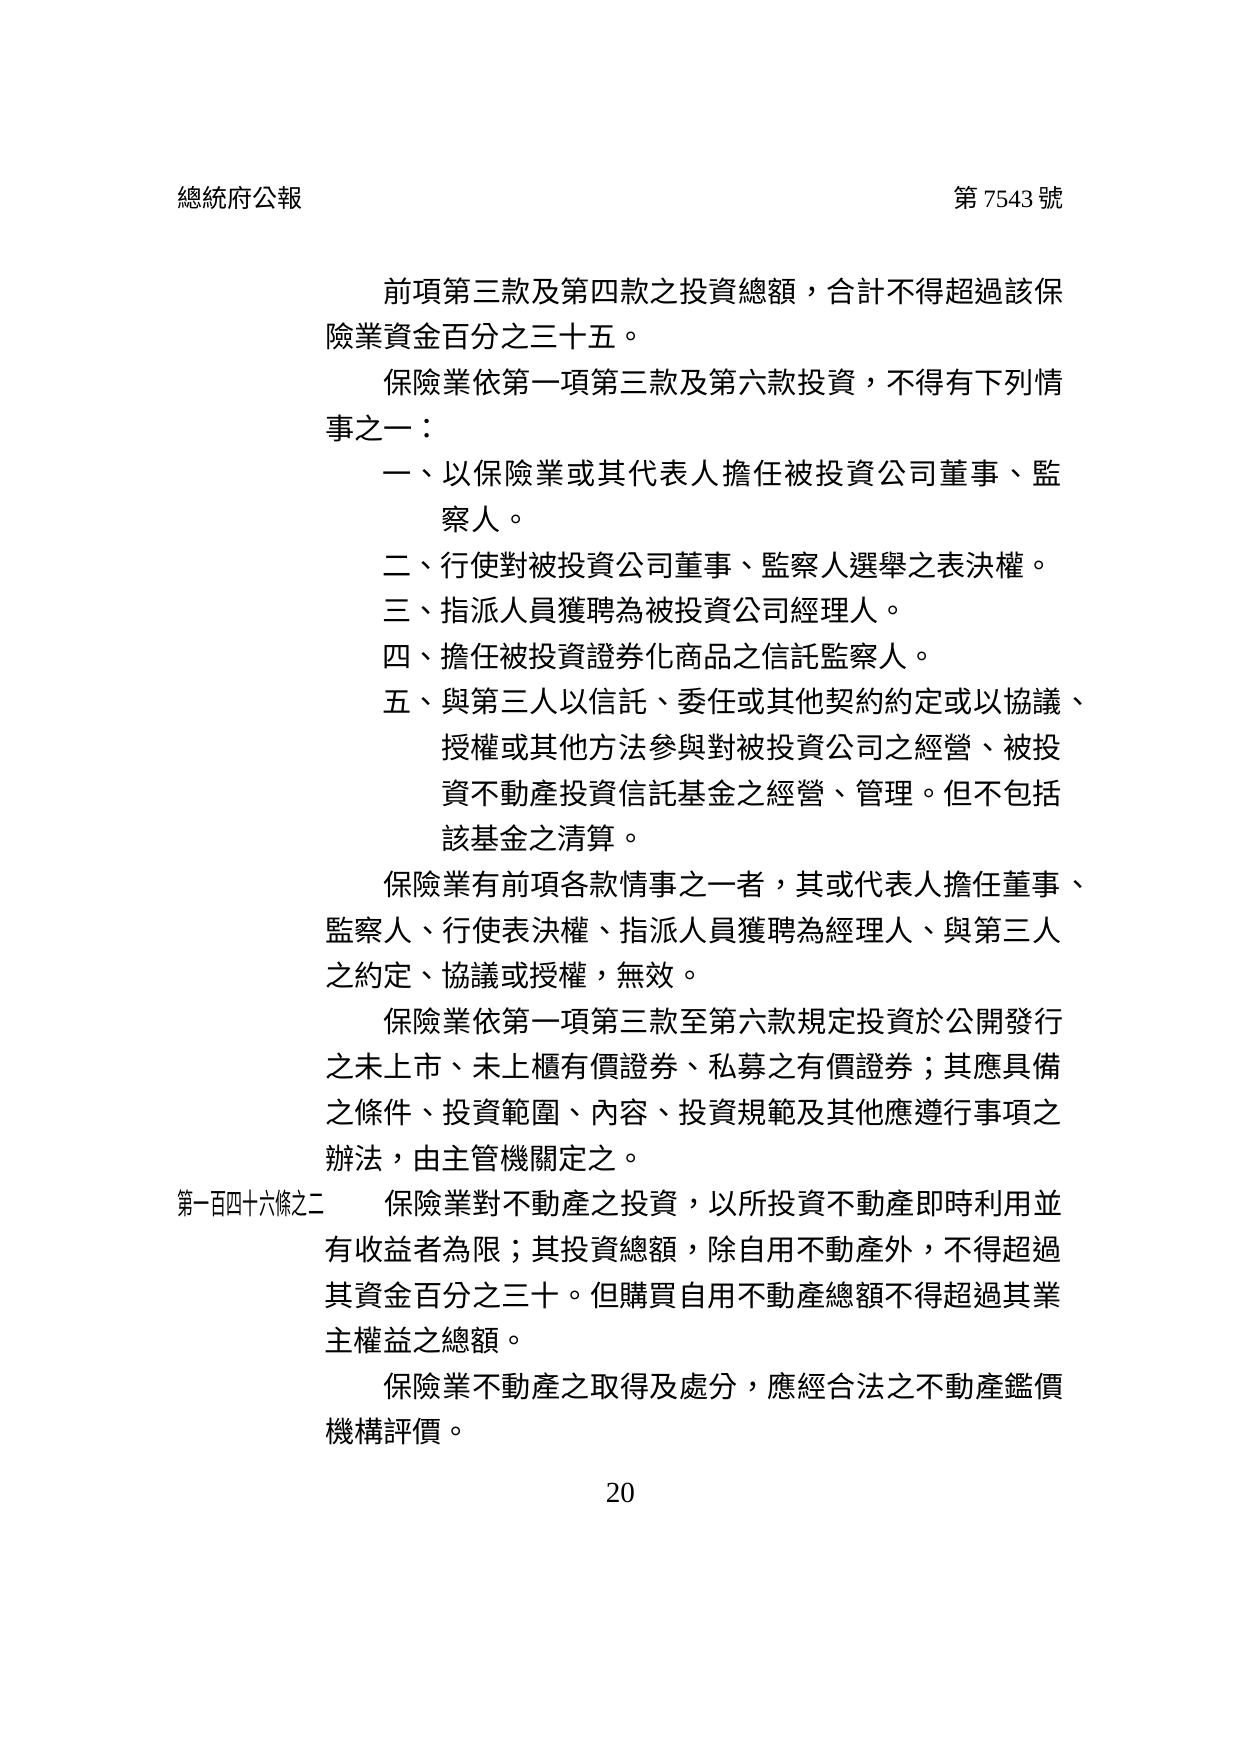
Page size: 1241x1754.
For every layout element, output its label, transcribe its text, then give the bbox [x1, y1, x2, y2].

text 前項第三款及第四款之投資總額，合計不得超過該保險業資金百分之三十五。 [325, 266, 1063, 357]
text 保險業不動產之取得及處分，應經合法之不動產鑑價機構評價。 [325, 1361, 1063, 1452]
text 第一百四十六條之二 保險業對不動產之投資，以所投資不動產即時利用並有收益者為限；其投資總額，除自用不動產外，不得超過其資金百分之三十。但購買自用不動產總額不得超過其業主權益之總額。 [177, 1178, 1063, 1361]
text 保險業依第一項第三款至第六款規定投資於公開發行之未上市、未上櫃有價證券、私募之有價證券；其應具備之條件、投資範圍、內容、投資規範及其他應遵行事項之辦法，由主管機關定之。 [325, 996, 1063, 1178]
text 二、行使對被投資公司董事、監察人選舉之表決權。 [382, 539, 1063, 585]
text 四、擔任被投資證券化商品之信託監察人。 [382, 631, 1063, 676]
text 保險業依第一項第三款及第六款投資，不得有下列情事之一： [325, 357, 1063, 448]
text 保險業有前項各款情事之一者，其或代表人擔任董事、監察人、行使表決權、指派人員獲聘為經理人、與第三人之約定、協議或授權，無效。 [325, 859, 1063, 996]
text 三、指派人員獲聘為被投資公司經理人。 [382, 585, 1063, 631]
text 一、以保險業或其代表人擔任被投資公司董事、監察人。 [382, 448, 1063, 539]
text 五、 與第三人以信託、委任或其他契約約定或以協議、授權或其他方法參與對被投資公司之經營、被投資不動產投資信託基金之經營、管理。但不包括該基金之清算。 [382, 676, 1063, 859]
